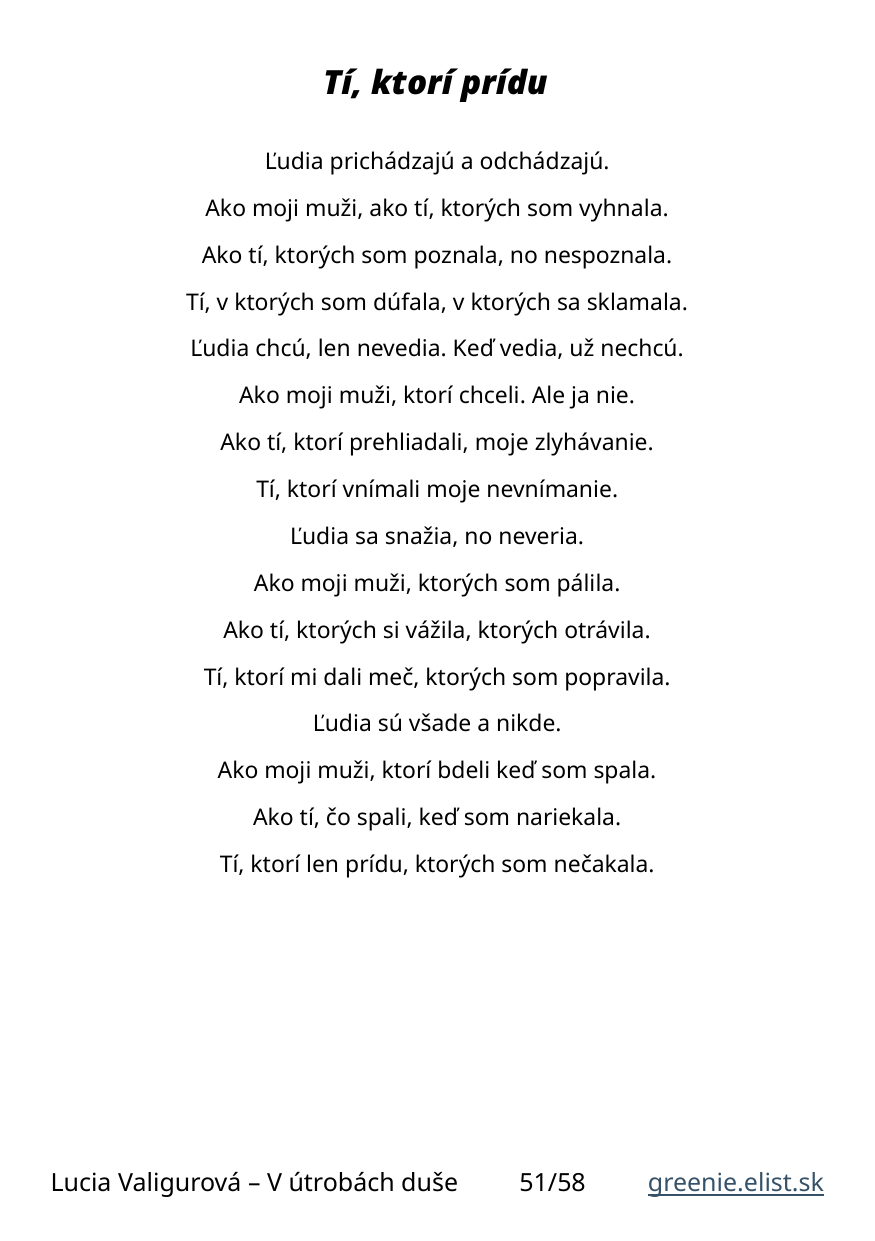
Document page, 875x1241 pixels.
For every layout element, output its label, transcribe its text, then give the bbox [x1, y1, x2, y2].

text Tí, ktorí mi dali meč, ktorých som popravila. [41, 661, 833, 692]
text Ako tí, ktorí prehliadali, moje zlyhávanie. [41, 426, 833, 457]
text Ako moji muži, ktorí bdeli keď som spala. [41, 754, 833, 786]
text Ľudia chcú, len nevedia. Keď vedia, už nechcú. [41, 332, 833, 364]
text Ako tí, čo spali, keď som nariekala. [41, 801, 833, 832]
text Ako moji muži, ktorí chceli. Ale ja nie. [41, 379, 833, 411]
text Ako moji muži, ktorých som pálila. [41, 567, 833, 598]
subtitle Tí, ktorí prídu [41, 59, 833, 104]
text Ako tí, ktorých som poznala, no nespoznala. [41, 239, 833, 270]
text Ľudia sa snažia, no neveria. [41, 520, 833, 551]
text Tí, v ktorých som dúfala, v ktorých sa sklamala. [41, 286, 833, 317]
text Ľudia sú všade a nikde. [41, 707, 833, 739]
text Tí, ktorí len prídu, ktorých som nečakala. [41, 848, 833, 879]
text Ako moji muži, ako tí, ktorých som vyhnala. [41, 192, 833, 223]
text Tí, ktorí vnímali moje nevnímanie. [41, 473, 833, 504]
text Ako tí, ktorých si vážila, ktorých otrávila. [41, 614, 833, 645]
text Ľudia prichádzajú a odchádzajú. [41, 145, 833, 176]
